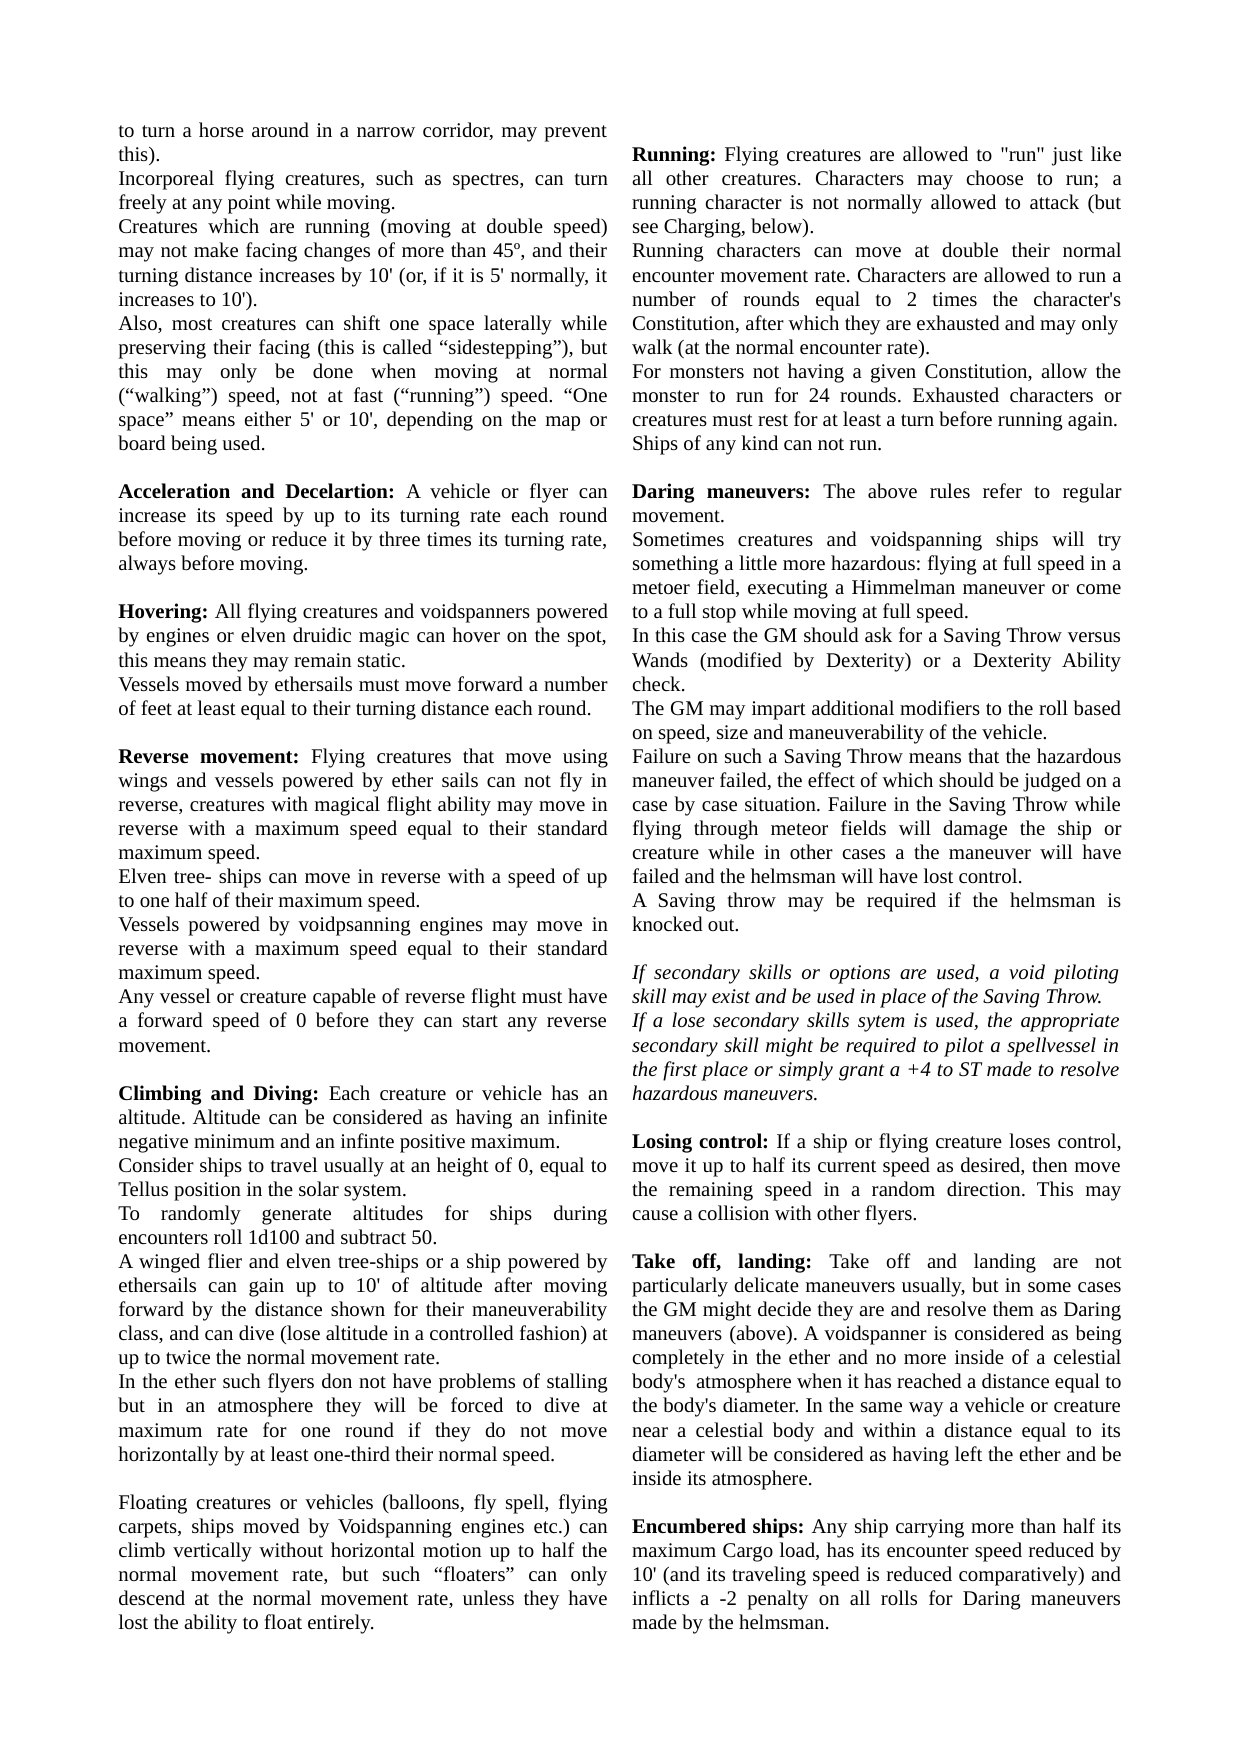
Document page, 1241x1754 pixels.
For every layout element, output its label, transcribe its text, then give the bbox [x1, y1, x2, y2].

text Running characters can move at double their normal encounter movement rate. Characters are allowed to run a number of rounds equal to 2 times the character's Constitution, after which they are exhausted and may only [632, 238, 1122, 335]
text to turn a horse around in a narrow corridor, may prevent this). [118, 118, 608, 166]
text A Saving throw may be required if the helmsman is knocked out. [632, 888, 1122, 936]
text In this case the GM should ask for a Saving Throw versus Wands (modified by Dexterity) or a Dexterity Ability check. [632, 623, 1122, 696]
text Ships of any kind can not run. [632, 431, 1122, 455]
text Climbing and Diving: Each creature or vehicle has an altitude. Altitude can be considered as having an infinite negative minimum and an infinte positive maximum. [118, 1081, 608, 1153]
text Vessels moved by ethersails must move forward a number of feet at least equal to their turning distance each round. [118, 672, 608, 720]
text Elven tree- ships can move in reverse with a speed of up to one half of their maximum speed. [118, 864, 608, 912]
text The GM may impart additional modifiers to the roll based on speed, size and maneuverability of the vehicle. [632, 696, 1122, 744]
text Any vessel or creature capable of reverse flight must have a forward speed of 0 before they can start any reverse movement. [118, 984, 608, 1057]
text Sometimes creatures and voidspanning ships will try something a little more hazardous: flying at full speed in a metoer field, executing a Himmelman maneuver or come to a full stop while moving at full speed. [632, 527, 1122, 623]
text Failure on such a Saving Throw means that the hazardous maneuver failed, the effect of which should be judged on a case by case situation. Failure in the Saving Throw while flying through meteor fields will damage the ship or creature while in other cases a the maneuver will have failed and the helmsman will have lost control. [632, 744, 1122, 888]
text Creatures which are running (moving at double speed) may not make facing changes of more than 45º, and their turning distance increases by 10' (or, if it is 5' normally, it increases to 10'). [118, 214, 608, 311]
text Take off, landing: Take off and landing are not particularly delicate maneuvers usually, but in some cases the GM might decide they are and resolve them as Daring maneuvers (above). A voidspanner is considered as being completely in the ether and no more inside of a celestial body's atmosphere when it has reached a distance equal to the body's diameter. In the same way a vehicle or creature near a celestial body and within a distance equal to its diameter will be considered as having left the ether and be inside its atmosphere. [632, 1249, 1122, 1490]
text Daring maneuvers: The above rules refer to regular movement. [632, 479, 1122, 527]
text Incorporeal flying creatures, such as spectres, can turn freely at any point while moving. [118, 166, 608, 214]
text Vessels powered by voidpsanning engines may move in reverse with a maximum speed equal to their standard maximum speed. [118, 912, 608, 984]
text To randomly generate altitudes for ships during encounters roll 1d100 and subtract 50. [118, 1201, 608, 1249]
text A winged flier and elven tree-ships or a ship powered by ethersails can gain up to 10' of altitude after moving forward by the distance shown for their maneuverability class, and can dive (lose altitude in a controlled fashion) at up to twice the normal movement rate. [118, 1249, 608, 1369]
text Also, most creatures can shift one space laterally while preserving their facing (this is called “sidestepping”), but this may only be done when moving at normal (“walking”) speed, not at fast (“running”) speed. “One space” means either 5' or 10', depending on the map or board being used. [118, 311, 608, 455]
text walk (at the normal encounter rate). [632, 335, 1122, 359]
text For monsters not having a given Constitution, allow the monster to run for 24 rounds. Exhausted characters or creatures must rest for at least a turn before running again. [632, 359, 1122, 431]
text Reverse movement: Flying creatures that move using wings and vessels powered by ether sails can not fly in reverse, creatures with magical flight ability may move in reverse with a maximum speed equal to their standard maximum speed. [118, 744, 608, 864]
text Encumbered ships: Any ship carrying more than half its maximum Cargo load, has its encounter speed reduced by 10' (and its traveling speed is reduced comparatively) and inflicts a -2 penalty on all rolls for Daring maneuvers made by the helmsman. [632, 1514, 1122, 1634]
text If secondary skills or options are used, a void piloting skill may exist and be used in place of the Saving Throw. [632, 960, 1122, 1008]
text Losing control: If a ship or flying creature loses control, move it up to half its current speed as desired, then move the remaining speed in a random direction. This may cause a collision with other flyers. [632, 1129, 1122, 1225]
text Floating creatures or vehicles (balloons, fly spell, flying carpets, ships moved by Voidspanning engines etc.) can climb vertically without horizontal motion up to half the normal movement rate, but such “floaters” can only descend at the normal movement rate, unless they have lost the ability to float entirely. [118, 1490, 608, 1634]
text Acceleration and Decelartion: A vehicle or flyer can increase its speed by up to its turning rate each round before moving or reduce it by three times its turning rate, always before moving. [118, 479, 608, 575]
text In the ether such flyers don not have problems of stalling but in an atmosphere they will be forced to dive at maximum rate for one round if they do not move horizontally by at least one-third their normal speed. [118, 1369, 608, 1466]
text If a lose secondary skills sytem is used, the appropriate secondary skill might be required to pilot a spellvessel in the first place or simply grant a +4 to ST made to resolve hazardous maneuvers. [632, 1008, 1122, 1105]
text Consider ships to travel usually at an height of 0, equal to Tellus position in the solar system. [118, 1153, 608, 1201]
text Hovering: All flying creatures and voidspanners powered by engines or elven druidic magic can hover on the spot, this means they may remain static. [118, 599, 608, 672]
text Running: Flying creatures are allowed to "run" just like all other creatures. Characters may choose to run; a running character is not normally allowed to attack (but see Charging, below). [632, 142, 1122, 238]
